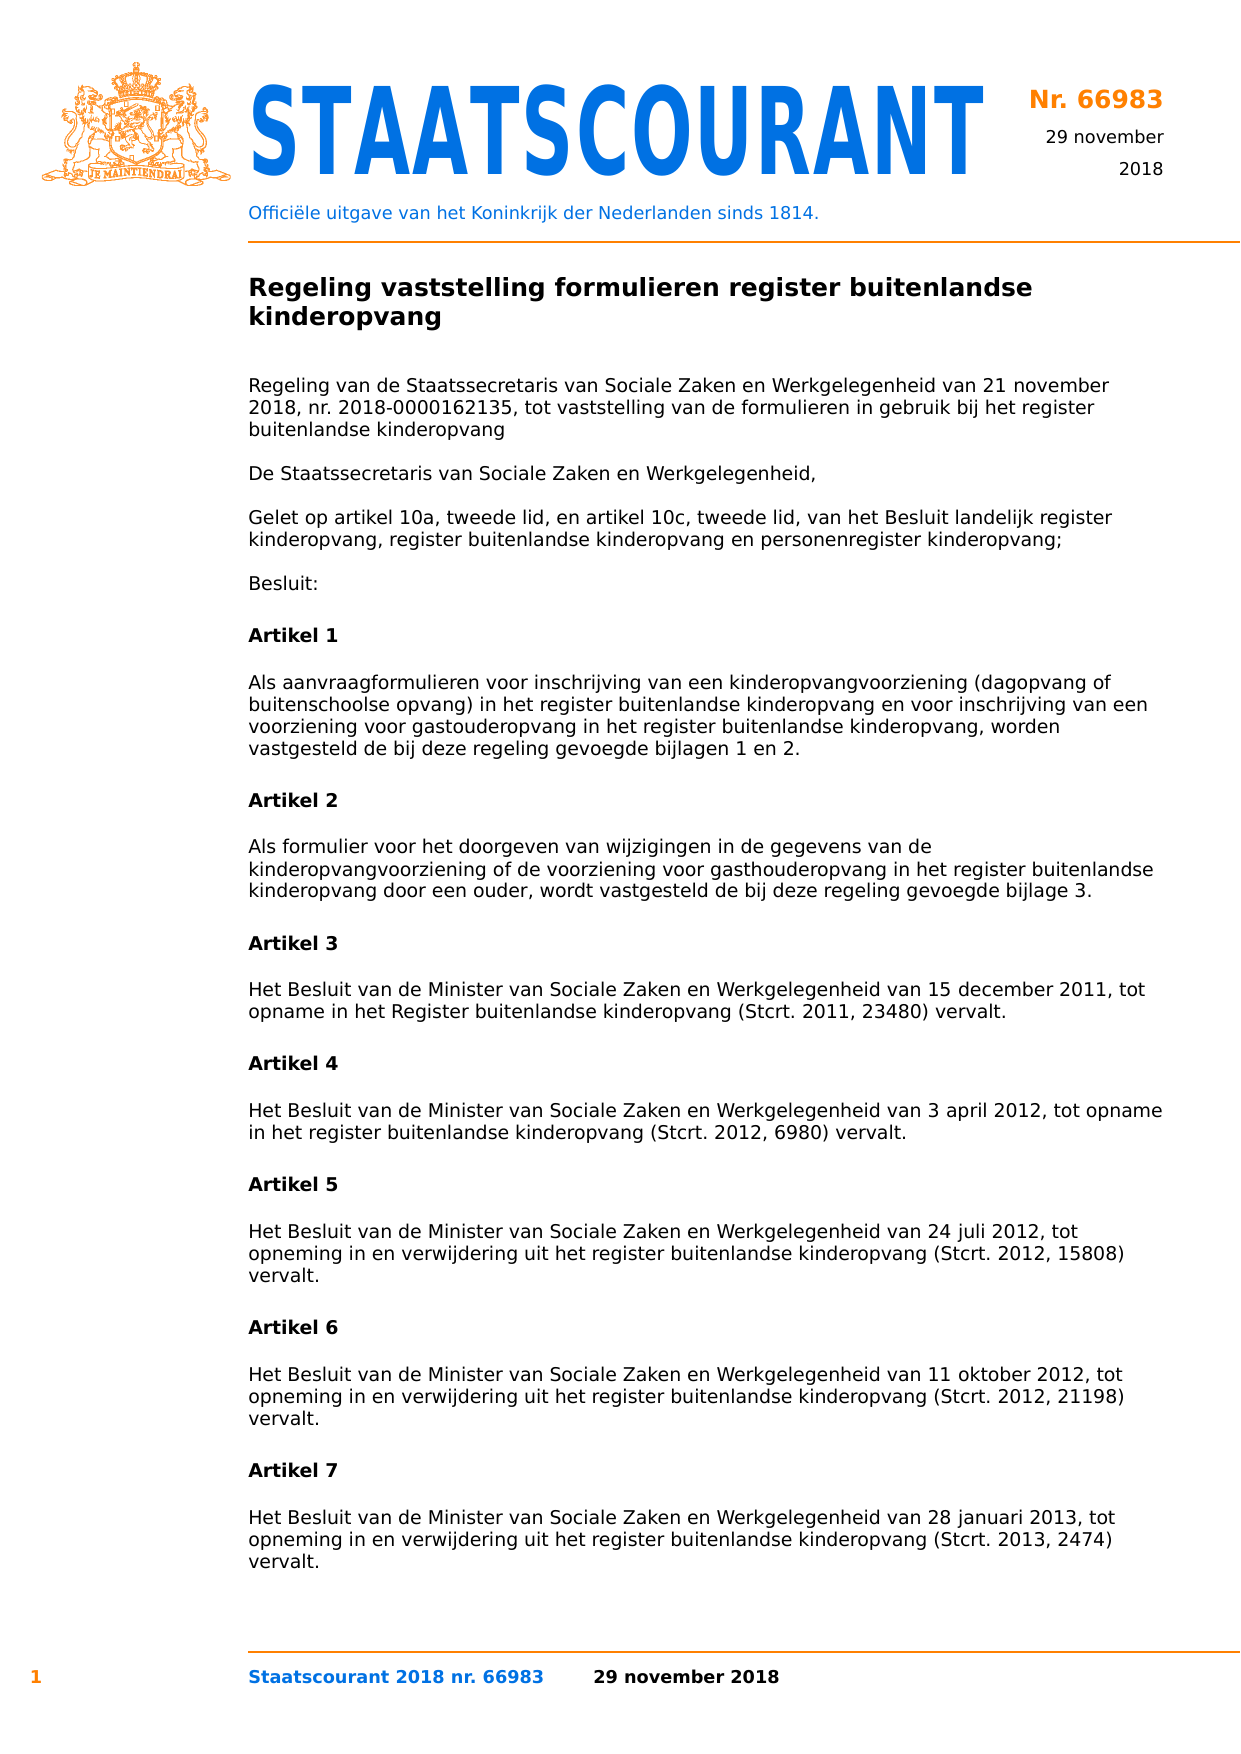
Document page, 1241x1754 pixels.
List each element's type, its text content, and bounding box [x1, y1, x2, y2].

text Besluit: [248, 573, 1163, 594]
subtitle Artikel 2 [248, 789, 1163, 811]
text Het Besluit van de Minister van Sociale Zaken en Werkgelegenheid van 28 januari 2013, tot opneming in en verwijdering uit het register buitenlandse kinderopvang (Stcrt. 2013, 2474) vervalt. [248, 1507, 1163, 1573]
text Regeling van de Staatssecretaris van Sociale Zaken en Werkgelegenheid van 21 november 2018, nr. 2018-0000162135, tot vaststelling van de formulieren in gebruik bij het register buitenlandse kinderopvang [248, 375, 1163, 441]
subtitle Artikel 4 [248, 1053, 1163, 1075]
subtitle Artikel 6 [248, 1317, 1163, 1339]
subtitle Artikel 1 [248, 624, 1163, 647]
text Het Besluit van de Minister van Sociale Zaken en Werkgelegenheid van 15 december 2011, tot opname in het Register buitenlandse kinderopvang (Stcrt. 2011, 23480) vervalt. [248, 979, 1163, 1023]
text Het Besluit van de Minister van Sociale Zaken en Werkgelegenheid van 11 oktober 2012, tot opneming in en verwijdering uit het register buitenlandse kinderopvang (Stcrt. 2012, 21198) vervalt. [248, 1364, 1163, 1430]
text Gelet op artikel 10a, tweede lid, en artikel 10c, tweede lid, van het Besluit landelijk register kinderopvang, register buitenlandse kinderopvang en personenregister kinderopvang; [248, 507, 1163, 551]
table_cell 2018 [998, 153, 1240, 203]
table_header STAATSCOURANT [248, 62, 998, 203]
text Het Besluit van de Minister van Sociale Zaken en Werkgelegenheid van 3 april 2012, tot opname in het register buitenlandse kinderopvang (Stcrt. 2012, 6980) vervalt. [248, 1100, 1163, 1144]
table_cell Officiële uitgave van het Koninkrijk der Nederlanden sinds 1814. [248, 203, 1240, 241]
text Als formulier voor het doorgeven van wijzigingen in de gegevens van de kinderopvangvoorziening of de voorziening voor gasthouderopvang in het register buitenlandse kinderopvang door een ouder, wordt vastgesteld de bij deze regeling gevoegde bijlage 3. [248, 836, 1163, 902]
picture [41, 62, 231, 186]
subtitle Artikel 7 [248, 1460, 1163, 1482]
subtitle Regeling vaststelling formulieren register buitenlandse kinderopvang [248, 273, 1163, 331]
text De Staatssecretaris van Sociale Zaken en Werkgelegenheid, [248, 463, 1163, 485]
text Het Besluit van de Minister van Sociale Zaken en Werkgelegenheid van 24 juli 2012, tot opneming in en verwijdering uit het register buitenlandse kinderopvang (Stcrt. 2012, 15808) vervalt. [248, 1221, 1163, 1287]
table_header [25, 62, 248, 241]
subtitle Artikel 3 [248, 932, 1163, 954]
subtitle Artikel 5 [248, 1174, 1163, 1196]
table_header Nr. 66983 [998, 62, 1240, 121]
text Als aanvraagformulieren voor inschrijving van een kinderopvangvoorziening (dagopvang of buitenschoolse opvang) in het register buitenlandse kinderopvang en voor inschrijving van een voorziening voor gastouderopvang in het register buitenlandse kinderopvang, worden vastgesteld de bij deze regeling gevoegde bijlagen 1 en 2. [248, 672, 1163, 759]
table_cell 29 november [998, 121, 1240, 153]
